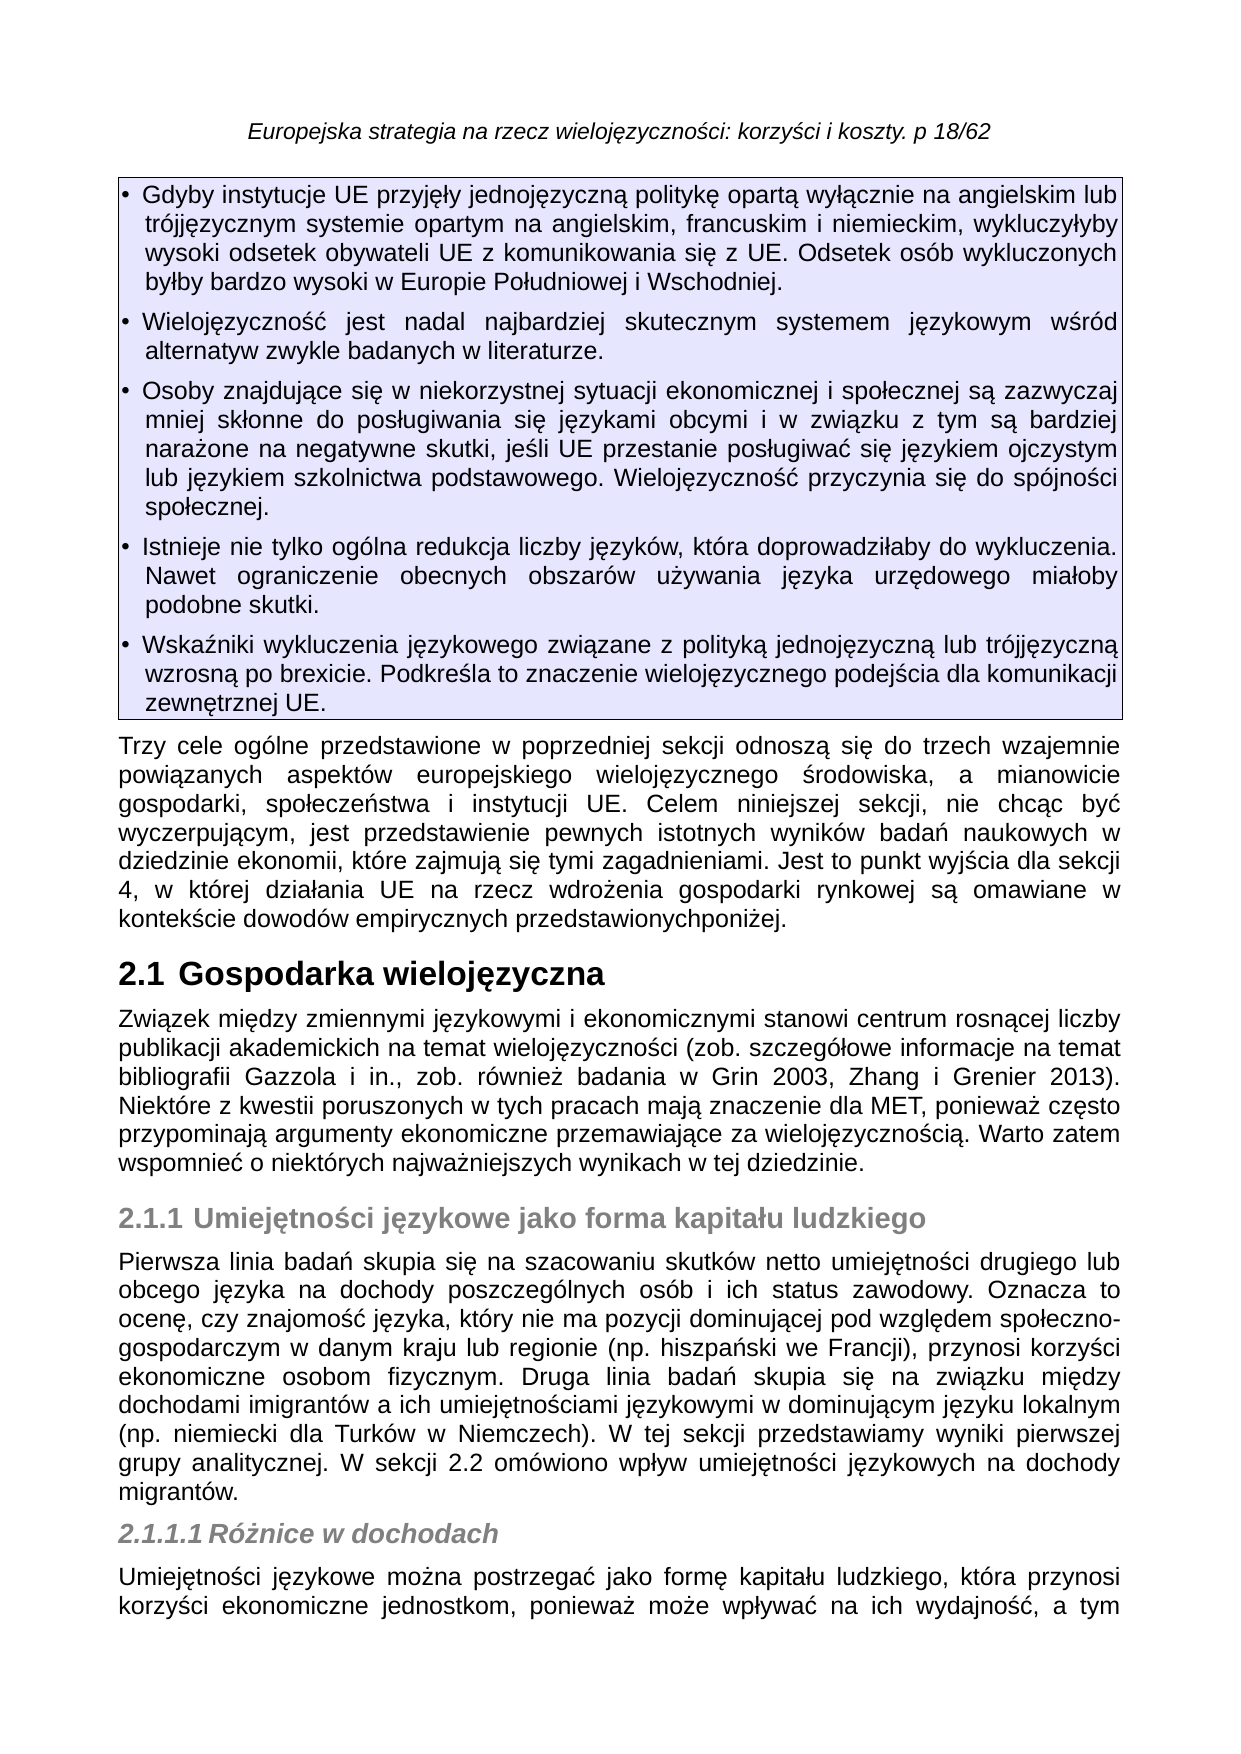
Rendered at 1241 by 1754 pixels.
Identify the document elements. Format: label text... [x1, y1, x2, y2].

list Wielojęzyczność jest nadal najbardziej skutecznym systemem językowym wśród alternatyw zwykle badanych w literaturze. [119, 304, 1122, 364]
subtitle Umiejętności językowe jako forma kapitału ludzkiego [118, 1201, 1122, 1234]
text Pierwsza linia badań skupia się na szacowaniu skutków netto umiejętności drugiego lub obcego języka na dochody poszczególnych osób i ich status zawodowy. Oznacza to ocenę, czy znajomość języka, który nie ma pozycji dominującej pod względem społeczno-gospodarczym w danym kraju lub regionie (np. hiszpański we Francji), przynosi korzyści ekonomiczne osobom fizycznym. Druga linia badań skupia się na związku między dochodami imigrantów a ich umiejętnościami językowymi w dominującym języku lokalnym (np. niemiecki dla Turków w Niemczech). W tej sekcji przedstawiamy wyniki pierwszej grupy analitycznej. W sekcji 2.2 omówiono wpływ umiejętności językowych na dochody migrantów. [118, 1247, 1122, 1505]
subtitle Różnice w dochodach [118, 1518, 1122, 1550]
list Istnieje nie tylko ogólna redukcja liczby języków, która doprowadziłaby do wykluczenia. Nawet ograniczenie obecnych obszarów używania języka urzędowego miałoby podobne skutki. [119, 529, 1122, 618]
text Trzy cele ogólne przedstawione w poprzedniej sekcji odnoszą się do trzech wzajemnie powiązanych aspektów europejskiego wielojęzycznego środowiska, a mianowicie gospodarki, społeczeństwa i instytucji UE. Celem niniejszej sekcji, nie chcąc być wyczerpującym, jest przedstawienie pewnych istotnych wyników badań naukowych w dziedzinie ekonomii, które zajmują się tymi zagadnieniami. Jest to punkt wyjścia dla sekcji 4, w której działania UE na rzecz wdrożenia gospodarki rynkowej są omawiane w kontekście dowodów empirycznych przedstawionychponiżej. [118, 731, 1122, 932]
list Wskaźniki wykluczenia językowego związane z polityką jednojęzyczną lub trójjęzyczną wzrosną po brexicie. Podkreśla to znaczenie wielojęzycznego podejścia dla komunikacji zewnętrznej UE. [119, 627, 1122, 719]
subtitle Gospodarka wielojęzyczna [118, 953, 1122, 992]
list Gdyby instytucje UE przyjęły jednojęzyczną politykę opartą wyłącznie na angielskim lub trójjęzycznym systemie opartym na angielskim, francuskim i niemieckim, wykluczyłyby wysoki odsetek obywateli UE z komunikowania się z UE. Odsetek osób wykluczonych byłby bardzo wysoki w Europie Południowej i Wschodniej. [119, 178, 1122, 295]
text Umiejętności językowe można postrzegać jako formę kapitału ludzkiego, która przynosi korzyści ekonomiczne jednostkom, ponieważ może wpływać na ich wydajność, a tym [118, 1562, 1122, 1620]
list Osoby znajdujące się w niekorzystnej sytuacji ekonomicznej i społecznej są zazwyczaj mniej skłonne do posługiwania się językami obcymi i w związku z tym są bardziej narażone na negatywne skutki, jeśli UE przestanie posługiwać się językiem ojczystym lub językiem szkolnictwa podstawowego. Wielojęzyczność przyczynia się do spójności społecznej. [119, 373, 1122, 520]
text Związek między zmiennymi językowymi i ekonomicznymi stanowi centrum rosnącej liczby publikacji akademickich na temat wielojęzyczności (zob. szczegółowe informacje na temat bibliografii Gazzola i in., zob. również badania w Grin 2003, Zhang i Grenier 2013). Niektóre z kwestii poruszonych w tych pracach mają znaczenie dla MET, ponieważ często przypominają argumenty ekonomiczne przemawiające za wielojęzycznością. Warto zatem wspomnieć o niektórych najważniejszych wynikach w tej dziedzinie. [118, 1004, 1122, 1177]
